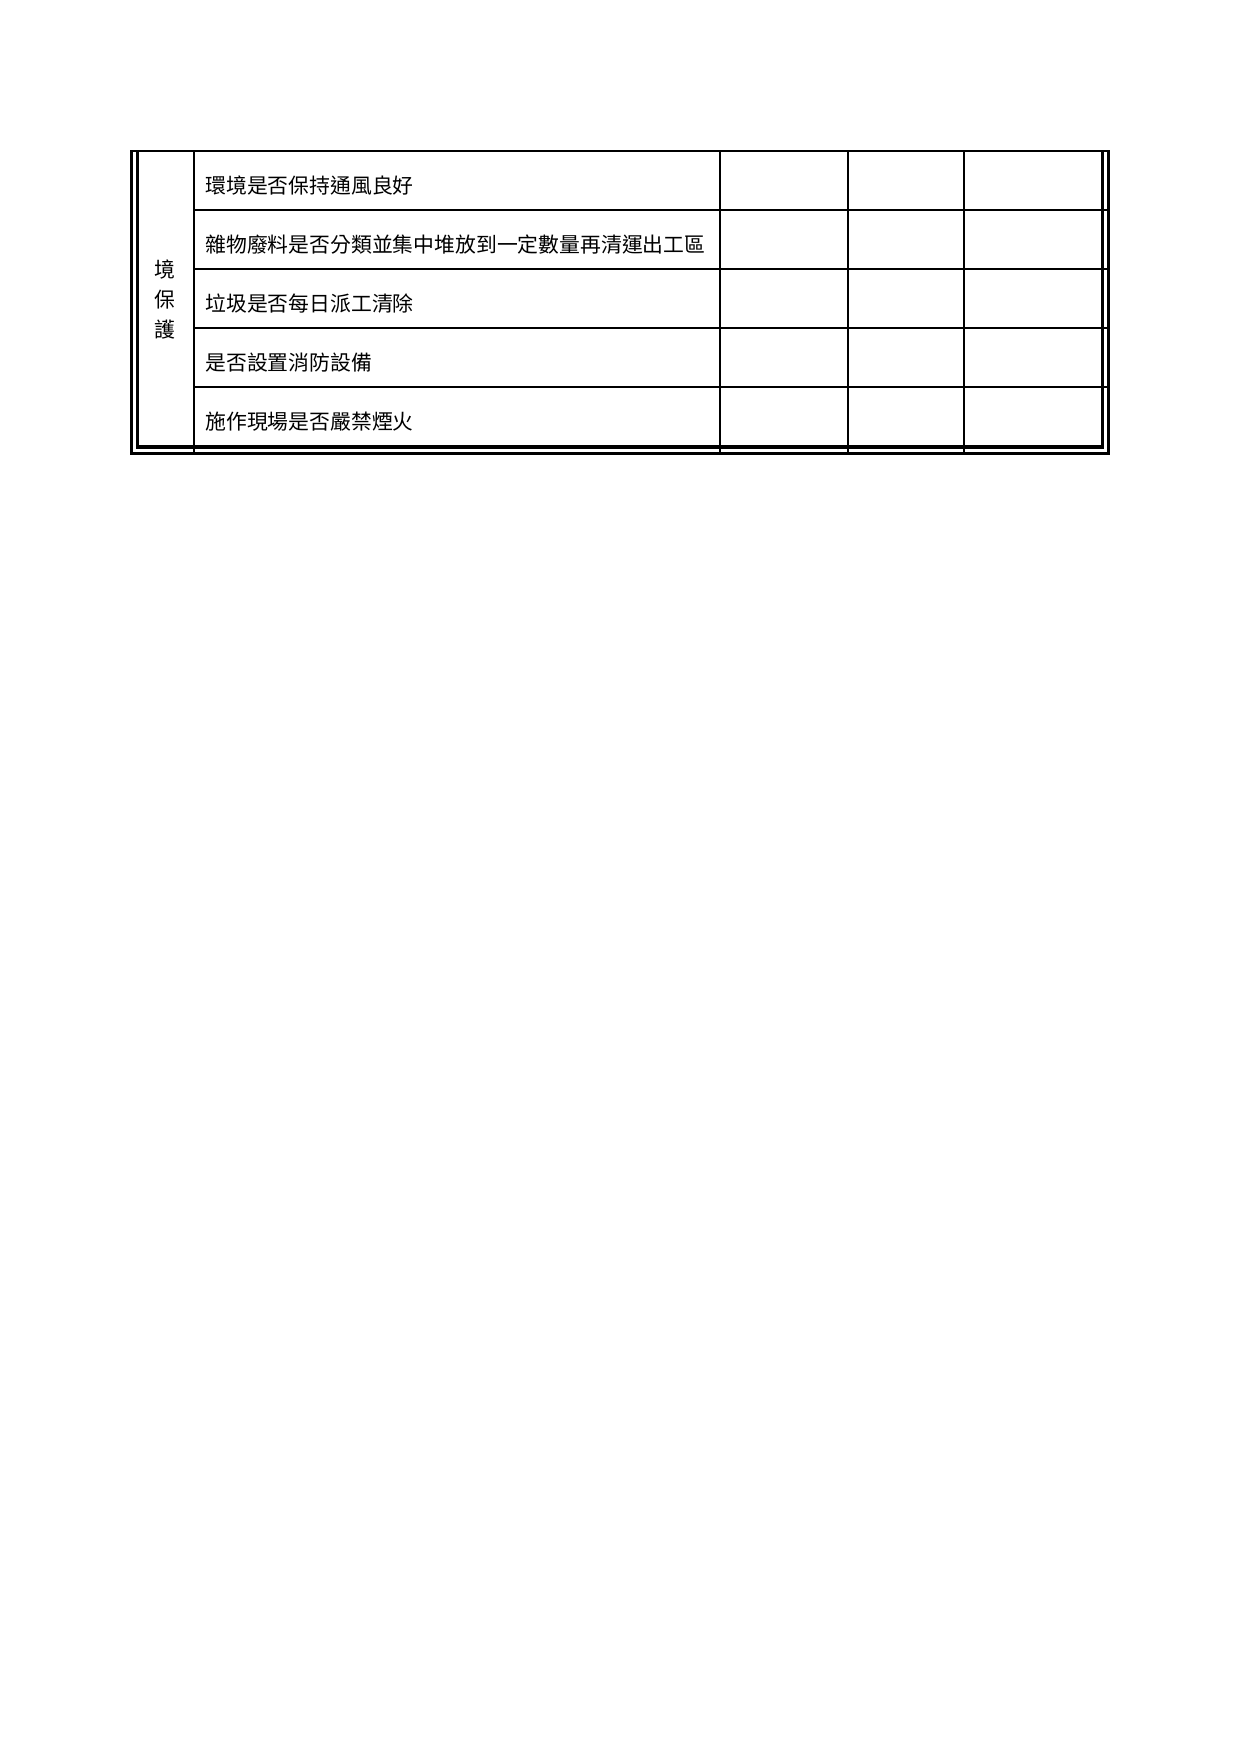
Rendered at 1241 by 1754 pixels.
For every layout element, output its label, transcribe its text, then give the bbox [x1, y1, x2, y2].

table_cell [965, 152, 1101, 209]
table_cell 雜物廢料是否分類並集中堆放到一定數量再清運出工區 [195, 211, 719, 268]
table_cell [965, 211, 1101, 268]
table_cell [849, 152, 963, 209]
table_cell [721, 329, 847, 386]
table_cell 是否設置消防設備 [195, 329, 719, 386]
table_cell [849, 270, 963, 327]
table_cell 境 保 護 [139, 152, 193, 445]
table_cell [965, 270, 1101, 327]
table_cell [965, 329, 1101, 386]
table_cell 垃圾是否每日派工清除 [195, 270, 719, 327]
table_cell [721, 152, 847, 209]
table_cell 施作現場是否嚴禁煙火 [195, 388, 719, 445]
table_cell [721, 211, 847, 268]
table_cell [849, 211, 963, 268]
table_cell [965, 388, 1101, 445]
table_cell [849, 329, 963, 386]
table_cell [721, 388, 847, 445]
table_cell [849, 388, 963, 445]
table_cell [721, 270, 847, 327]
table_cell 環境是否保持通風良好 [195, 152, 719, 209]
